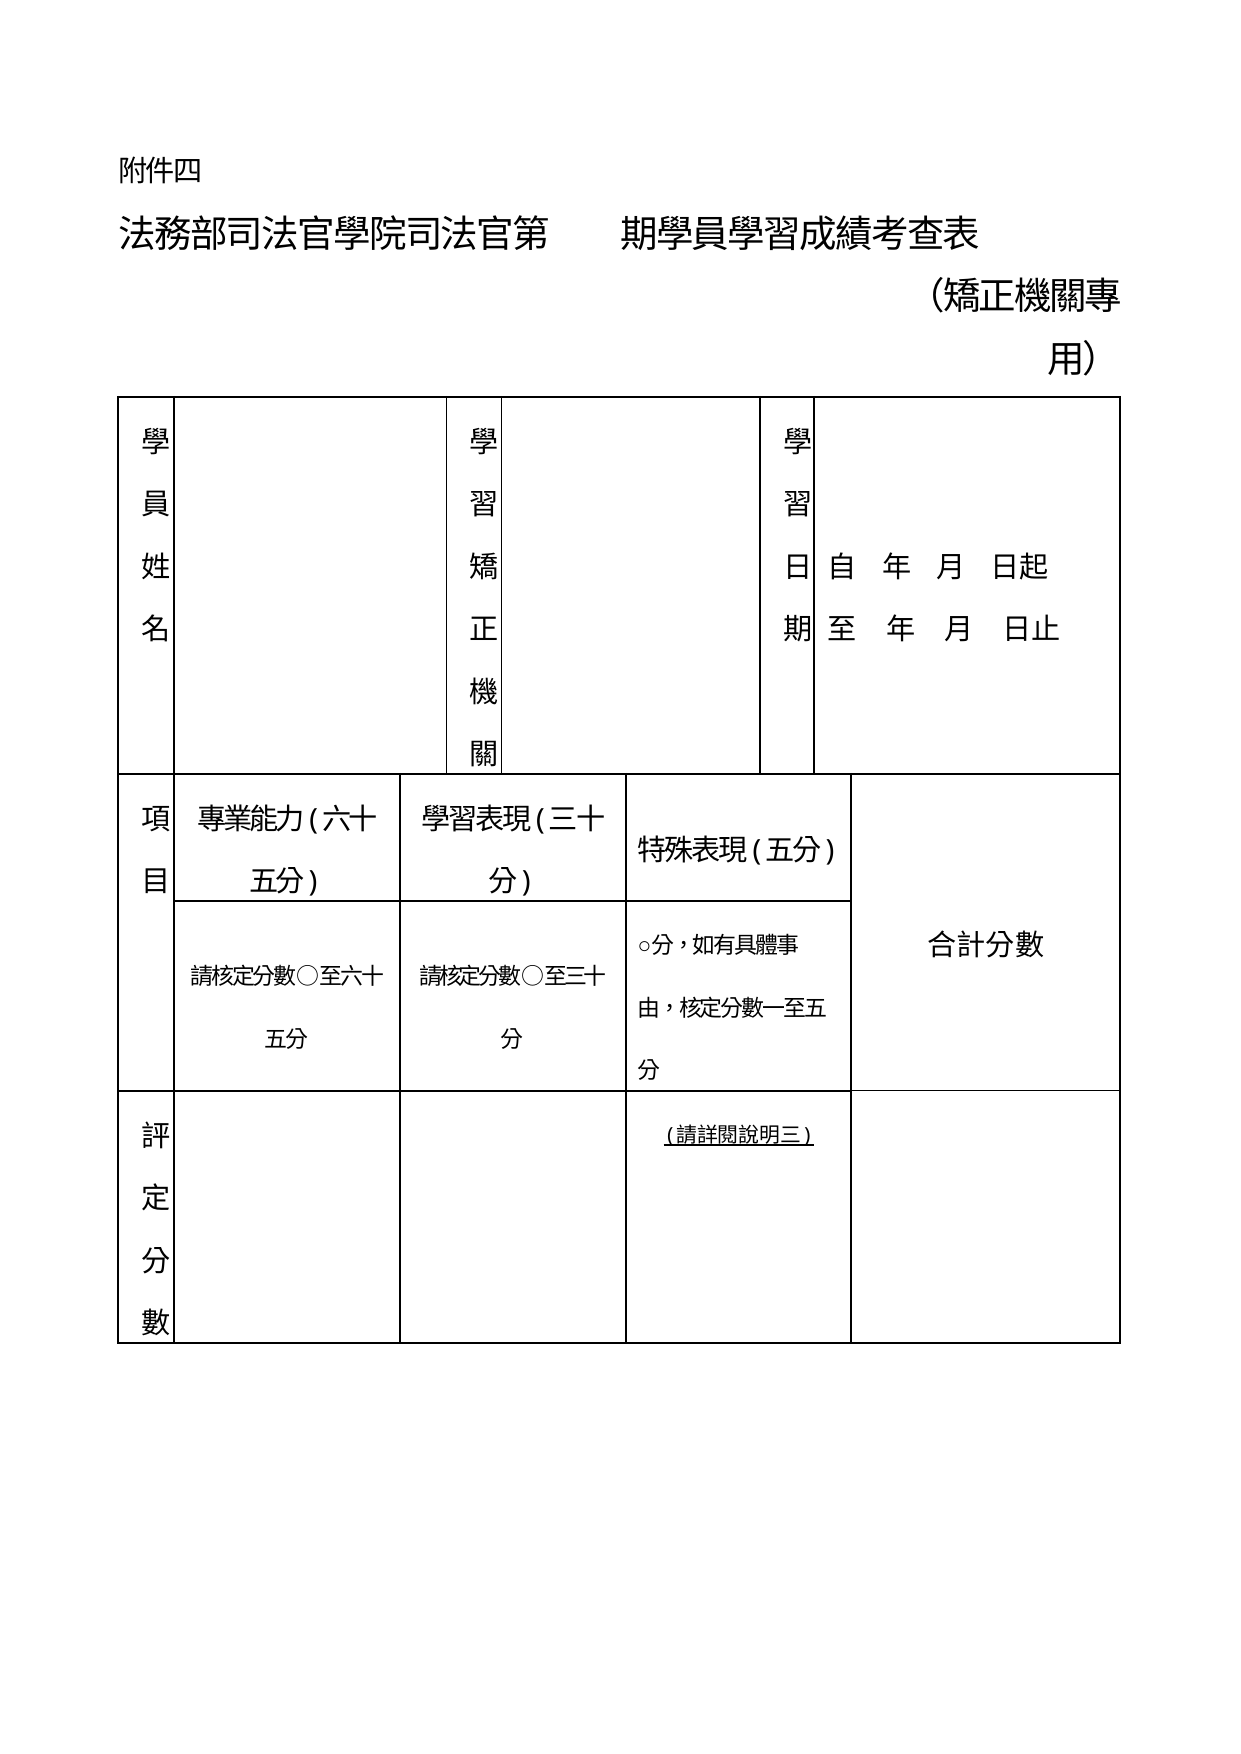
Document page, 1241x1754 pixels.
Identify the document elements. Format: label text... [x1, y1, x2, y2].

table_cell 學習表現(三十分) [401, 775, 625, 900]
table_cell 評定分數 [119, 1092, 173, 1342]
table_cell 合計分數 [852, 775, 1119, 1089]
table_header 自 年 月 日起 至 年 月 日止 [815, 398, 1119, 773]
table_cell 請核定分數○至六十五分 [175, 902, 399, 1089]
table_cell 請核定分數○至三十分 [401, 902, 625, 1089]
table_cell 項目 [119, 775, 173, 1089]
table_header 學習日期 [761, 398, 813, 773]
table_cell [175, 1092, 399, 1342]
text （矯正機關專用） [128, 252, 1122, 377]
table_cell ○分，如有具體事由，核定分數一至五分 [627, 902, 850, 1089]
table_header 學習矯正機關 [447, 398, 501, 773]
table_cell [401, 1092, 625, 1342]
table_cell [852, 1091, 1119, 1342]
text 附件四 [118, 127, 1122, 189]
table_cell (請詳閱說明三) [627, 1092, 850, 1342]
table_header [175, 398, 446, 773]
text 法務部司法官學院司法官第 期學員學習成績考查表 [118, 189, 1122, 252]
table_cell 特殊表現(五分) [627, 775, 850, 900]
table_header 學員姓名 [119, 398, 173, 773]
table_cell 專業能力(六十五分) [175, 775, 399, 900]
table_header [502, 398, 759, 773]
